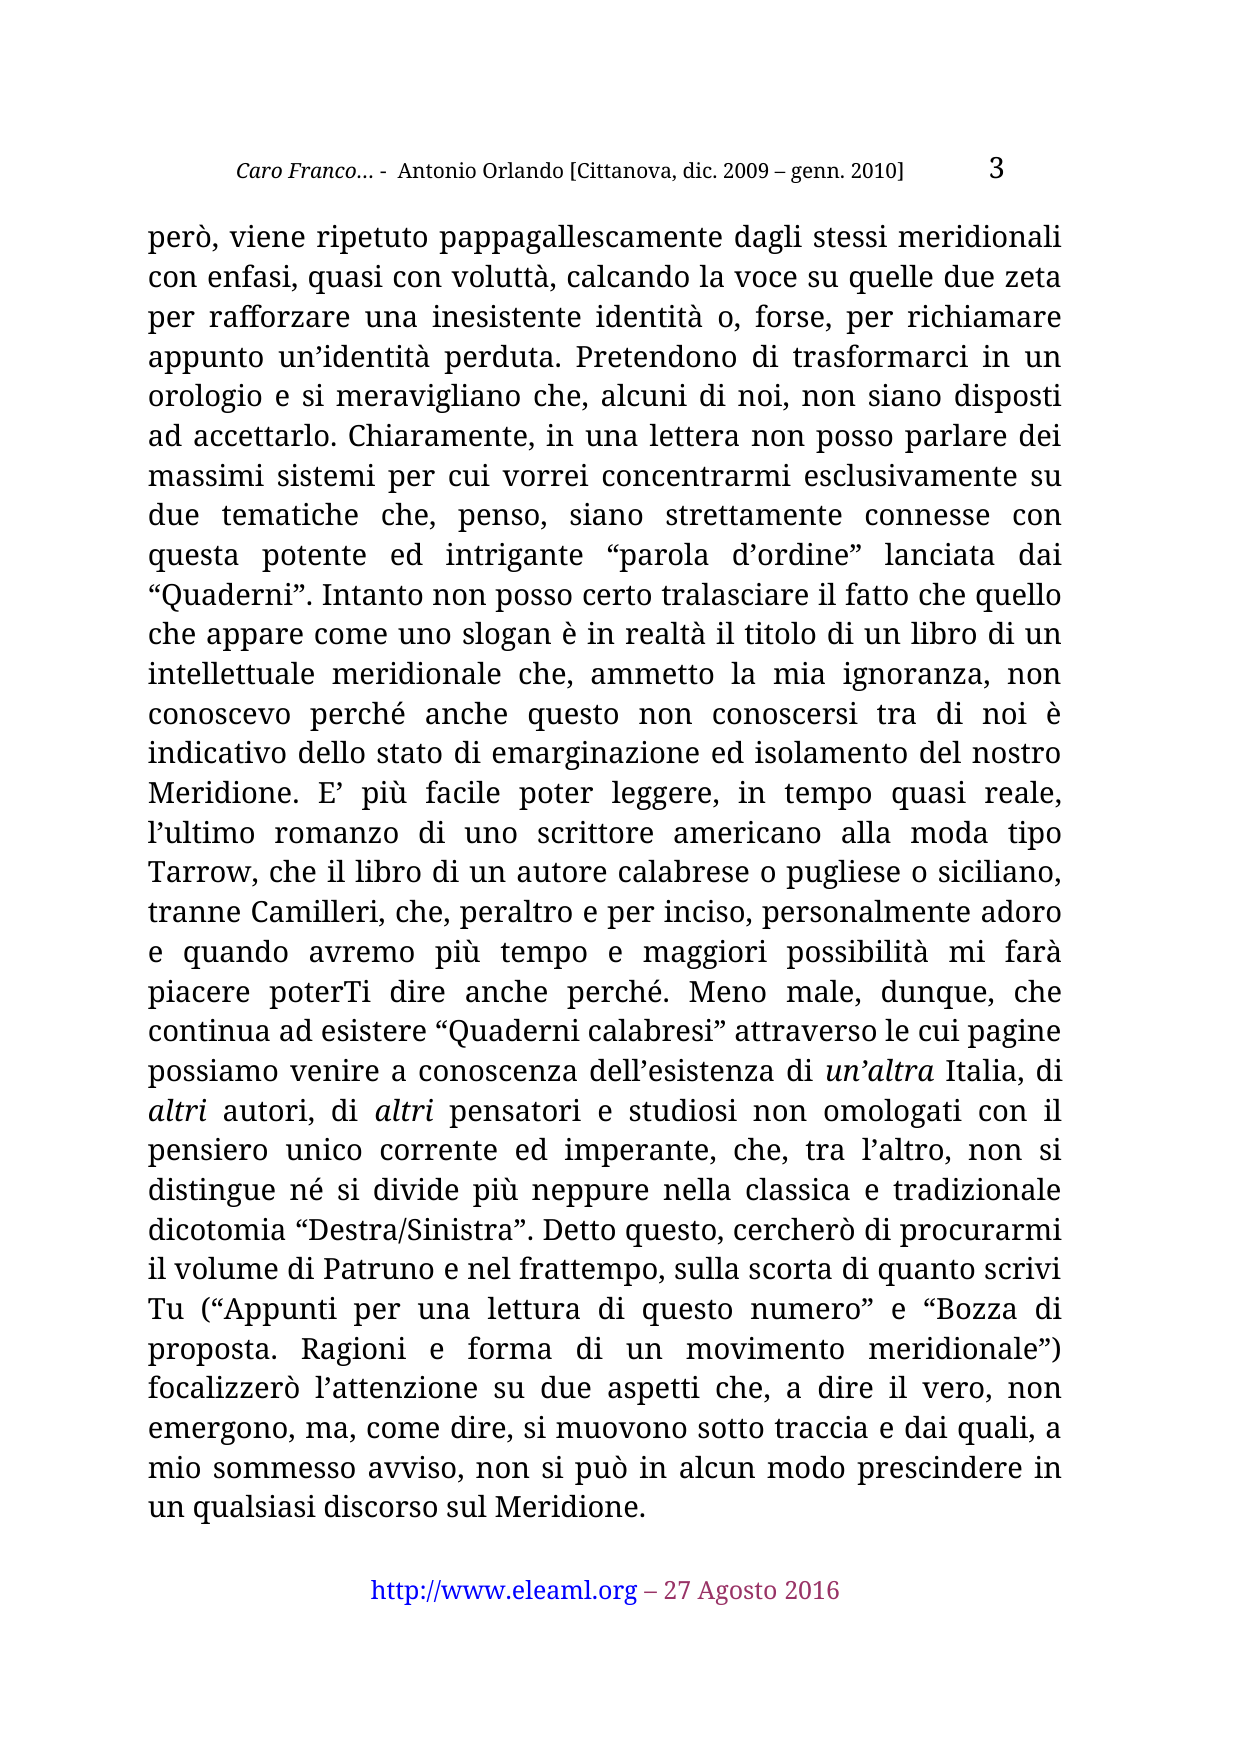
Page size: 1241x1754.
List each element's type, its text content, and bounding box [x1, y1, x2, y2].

text però, viene ripetuto pappagallescamente dagli stessi meridionali con enfasi, quasi con voluttà, calcando la voce su quelle due zeta per rafforzare una inesistente identità o, forse, per richiamare appunto un’identità perduta. Pretendono di trasformarci in un orologio e si meravigliano che, alcuni di noi, non siano disposti ad accettarlo. Chiaramente, in una lettera non posso parlare dei massimi sistemi per cui vorrei concentrarmi esclusivamente su due tematiche che, penso, siano strettamente connesse con questa potente ed intrigante “parola d’ordine” lanciata dai “Quaderni”. Intanto non posso certo tralasciare il fatto che quello che appare come uno slogan è in realtà il titolo di un libro di un intellettuale meridionale che, ammetto la mia ignoranza, non conoscevo perché anche questo non conoscersi tra di noi è indicativo dello stato di emarginazione ed isolamento del nostro Meridione. E’ più facile poter leggere, in tempo quasi reale, l’ultimo romanzo di uno scrittore americano alla moda tipo Tarrow, che il libro di un autore calabrese o pugliese o siciliano, tranne Camilleri, che, peraltro e per inciso, personalmente adoro e quando avremo più tempo e maggiori possibilità mi farà piacere poterTi dire anche perché. Meno male, dunque, che continua ad esistere “Quaderni calabresi” attraverso le cui pagine possiamo venire a conoscenza dell’esistenza di un’altra Italia, di altri autori, di altri pensatori e studiosi non omologati con il pensiero unico corrente ed imperante, che, tra l’altro, non si distingue né si divide più neppure nella classica e tradizionale dicotomia “Destra/Sinistra”. Detto questo, cercherò di procurarmi il volume di Patruno e nel frattempo, sulla scorta di quanto scrivi Tu (“Appunti per una lettura di questo numero” e “Bozza di proposta. Ragioni e forma di un movimento meridionale”) focalizzerò l’attenzione su due aspetti che, a dire il vero, non emergono, ma, come dire, si muovono sotto traccia e dai quali, a mio sommesso avviso, non si può in alcun modo prescindere in un qualsiasi discorso sul Meridione. [148, 217, 1063, 1526]
